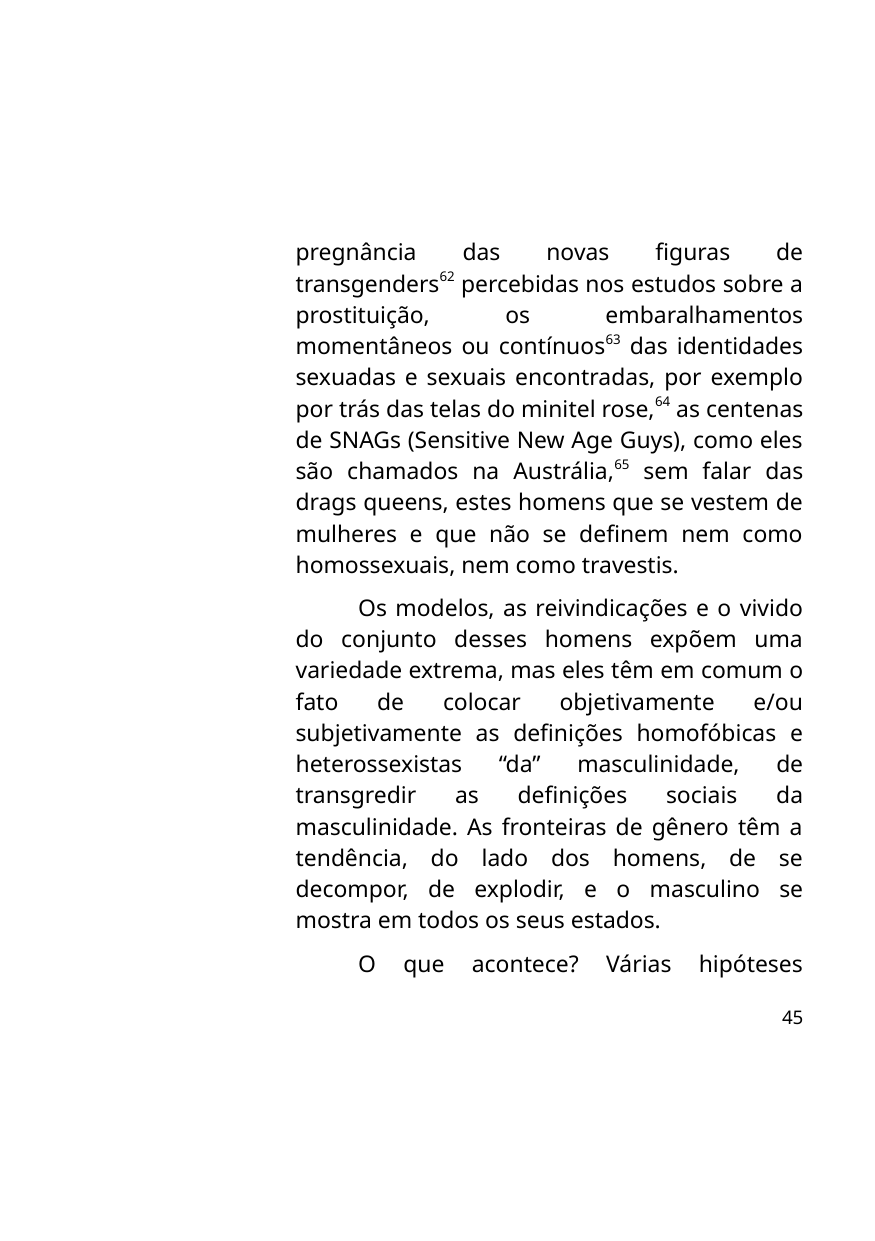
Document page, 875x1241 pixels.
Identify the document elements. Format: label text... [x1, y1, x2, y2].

text Os modelos, as reivindicações e o vivido do conjunto desses homens expõem uma variedade extrema, mas eles têm em comum o fato de colocar objetivamente e/ou subjetivamente as definições homofóbicas e heterossexistas “da” masculinidade, de transgredir as definições sociais da masculinidade. As fronteiras de gênero têm a tendência, do lado dos homens, de se decompor, de explodir, e o masculino se mostra em todos os seus estados. [295, 592, 803, 936]
text O que acontece? Várias hipóteses [295, 947, 803, 979]
text pregnância das novas figuras de transgenders62 percebidas nos estudos sobre a prostituição, os embaralhamentos momentâneos ou contínuos63 das identidades sexuadas e sexuais encontradas, por exemplo por trás das telas do minitel rose,64 as centenas de SNAGs (Sensitive New Age Guys), como eles são chamados na Austrália,65 sem falar das drags queens, estes homens que se vestem de mulheres e que não se definem nem como homossexuais, nem como travestis. [295, 236, 803, 580]
